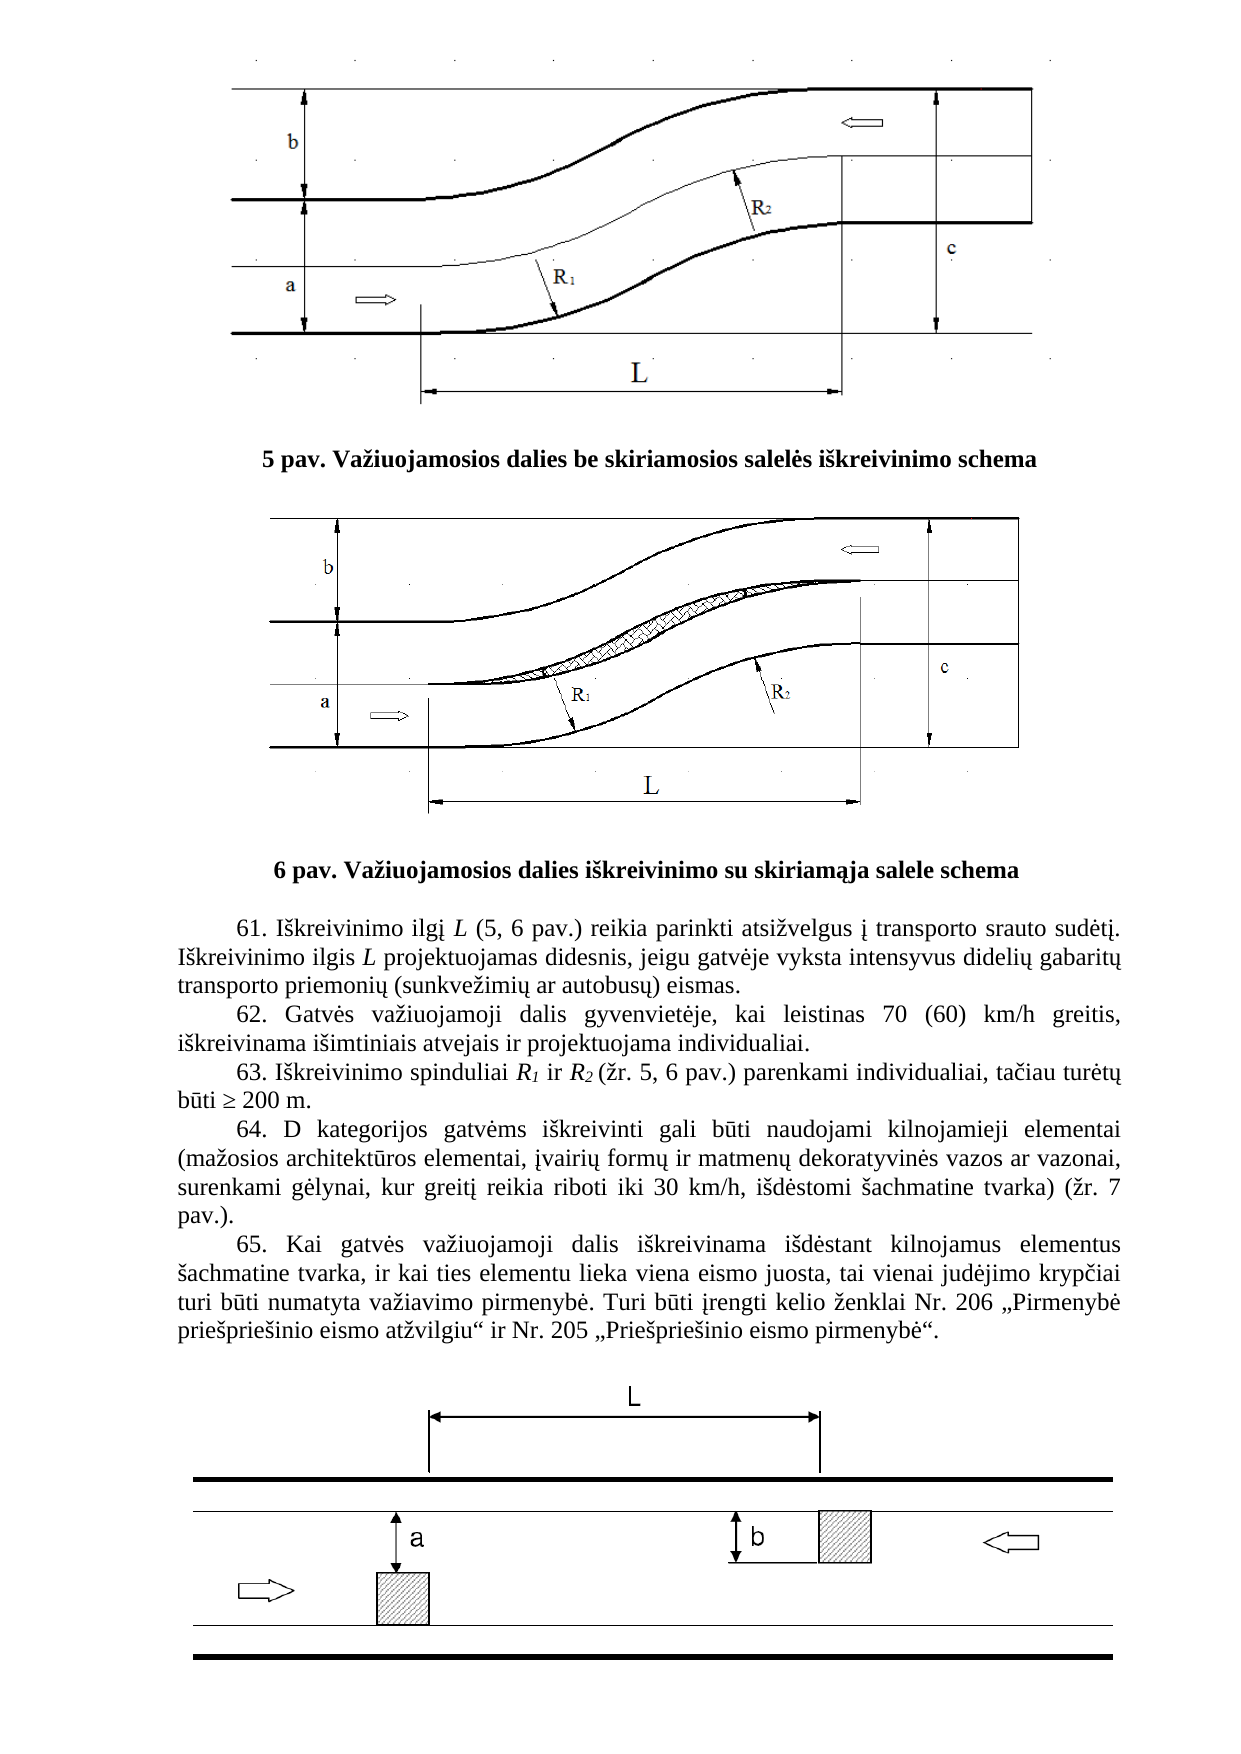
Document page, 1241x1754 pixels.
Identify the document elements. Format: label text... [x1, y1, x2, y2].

text 65. Kai gatvės važiuojamoji dalis iškreivinama išdėstant kilnojamus elementus šachmatine tvarka, ir kai ties elementu lieka viena eismo juosta, tai vienai judėjimo krypčiai turi būti numatyta važiavimo pirmenybė. Turi būti įrengti kelio ženklai Nr. 206 „Pirmenybė priešpriešinio eismo atžvilgiu“ ir Nr. 205 „Priešpriešinio eismo pirmenybė“. [177, 1229, 1122, 1344]
text 61. Iškreivinimo ilgį L (5, 6 pav.) reikia parinkti atsižvelgus į transporto srauto sudėtį. Iškreivinimo ilgis L projektuojamas didesnis, jeigu gatvėje vyksta intensyvus didelių gabaritų transporto priemonių (sunkvežimių ar autobusų) eismas. [177, 913, 1122, 999]
text 63. Iškreivinimo spinduliai R1 ir R2 (žr. 5, 6 pav.) parenkami individualiai, tačiau turėtų būti >=≥ 200 m. [177, 1057, 1122, 1114]
text 64. D kategorijos gatvėms iškreivinti gali būti naudojami kilnojamieji elementai (mažosios architektūros elementai, įvairių formų ir matmenų dekoratyvinės vazos ar vazonai, surenkami gėlynai, kur greitį reikia riboti iki 30 km/h, išdėstomi šachmatine tvarka) (žr. 7 pav.). [177, 1114, 1122, 1229]
text 5 pav. Važiuojamosios dalies be skiriamosios salelės iškreivinimo schema [177, 444, 1122, 473]
text 62. Gatvės važiuojamoji dalis gyvenvietėje, kai leistinas 70 (60) km/h greitis, iškreivinama išimtiniais atvejais ir projektuojama individualiai. [177, 999, 1122, 1057]
text 6 pav. Važiuojamosios dalies iškreivinimo su skiriamąja salele schema [177, 855, 1122, 884]
